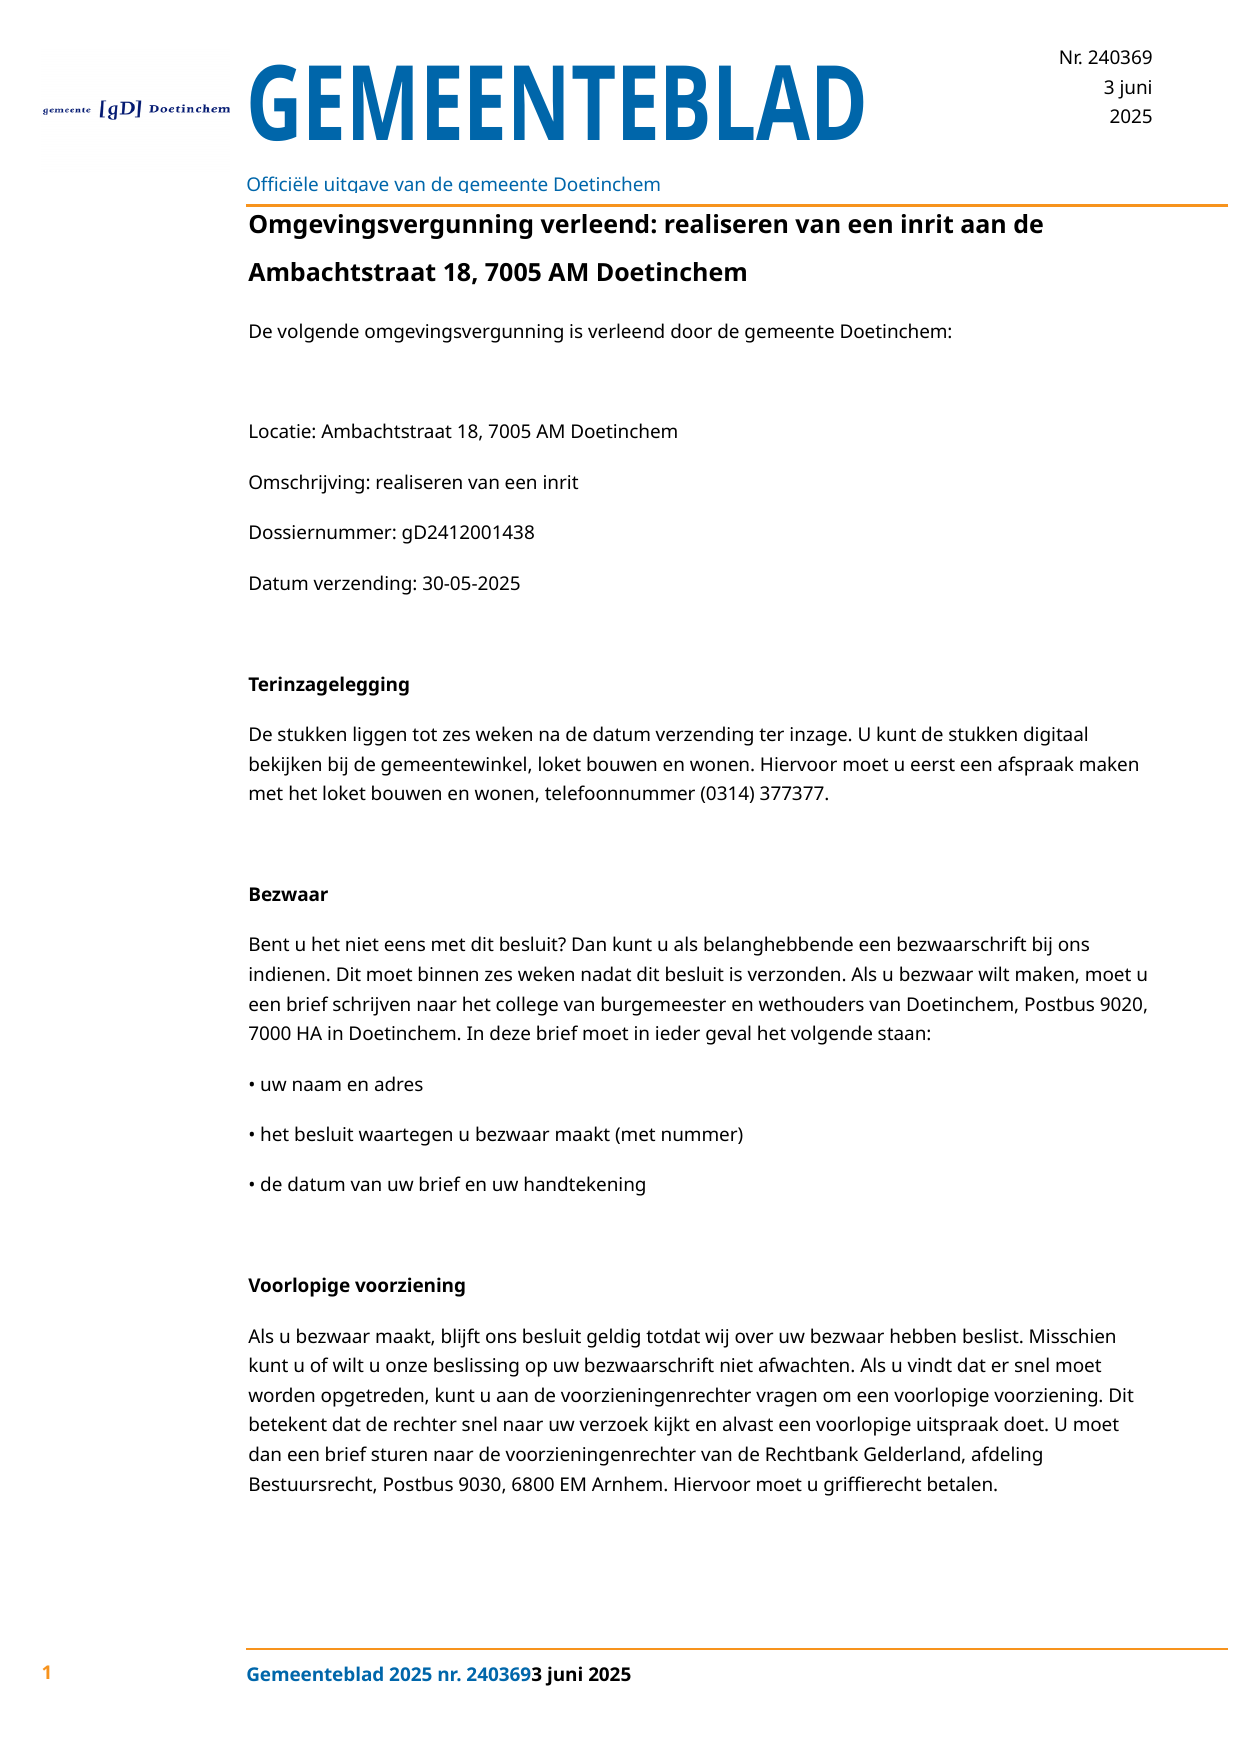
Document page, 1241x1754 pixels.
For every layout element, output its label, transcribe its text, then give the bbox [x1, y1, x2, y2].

text Bezwaar [248, 881, 1152, 907]
text Locatie: Ambachtstraat 18, 7005 AM Doetinchem [248, 419, 1152, 444]
picture [41, 47, 231, 172]
text Bent u het niet eens met dit besluit? Dan kunt u als belanghebbende een bezwaarschrift bij ons indienen. Dit moet binnen zes weken nadat dit besluit is verzonden. Als u bezwaar wilt maken, moet u een brief schrijven naar het college van burgemeester en wethouders van Doetinchem, Postbus 9020, 7000 HA in Doetinchem. In deze brief moet in ieder geval het volgende staan: [248, 932, 1152, 1046]
text De volgende omgevingsvergunning is verleend door de gemeente Doetinchem: [248, 318, 1152, 344]
text Omschrijving: realiseren van een inrit [248, 469, 1152, 495]
text • de datum van uw brief en uw handtekening [248, 1172, 1152, 1197]
text • het besluit waartegen u bezwaar maakt (met nummer) [248, 1121, 1152, 1147]
text Omgevingsvergunning verleend: realiseren van een inrit aan de Ambachtstraat 18, 7005 AM Doetinchem [248, 207, 1152, 288]
text De stukken liggen tot zes weken na de datum verzending ter inzage. U kunt de stukken digitaal bekijken bij de gemeentewinkel, loket bouwen en wonen. Hiervoor moet u eerst een afspraak maken met het loket bouwen en wonen, telefoonnummer (0314) 377377. [248, 721, 1152, 806]
text Datum verzending: 30-05-2025 [248, 570, 1152, 596]
text Voorlopige voorziening [248, 1272, 1152, 1298]
text Als u bezwaar maakt, blijft ons besluit geldig totdat wij over uw bezwaar hebben beslist. Misschien kunt u of wilt u onze beslissing op uw bezwaarschrift niet afwachten. Als u vindt dat er snel moet worden opgetreden, kunt u aan de voorzieningenrechter vragen om een voorlopige voorziening. Dit betekent dat de rechter snel naar uw verzoek kijkt en alvast een voorlopige uitspraak doet. U moet dan een brief sturen naar de voorzieningenrechter van de Rechtbank Gelderland, afdeling Bestuursrecht, Postbus 9030, 6800 EM Arnhem. Hiervoor moet u griffierecht betalen. [248, 1323, 1152, 1497]
text • uw naam en adres [248, 1071, 1152, 1097]
text Terinzagelegging [248, 671, 1152, 697]
text Dossiernummer: gD2412001438 [248, 519, 1152, 545]
